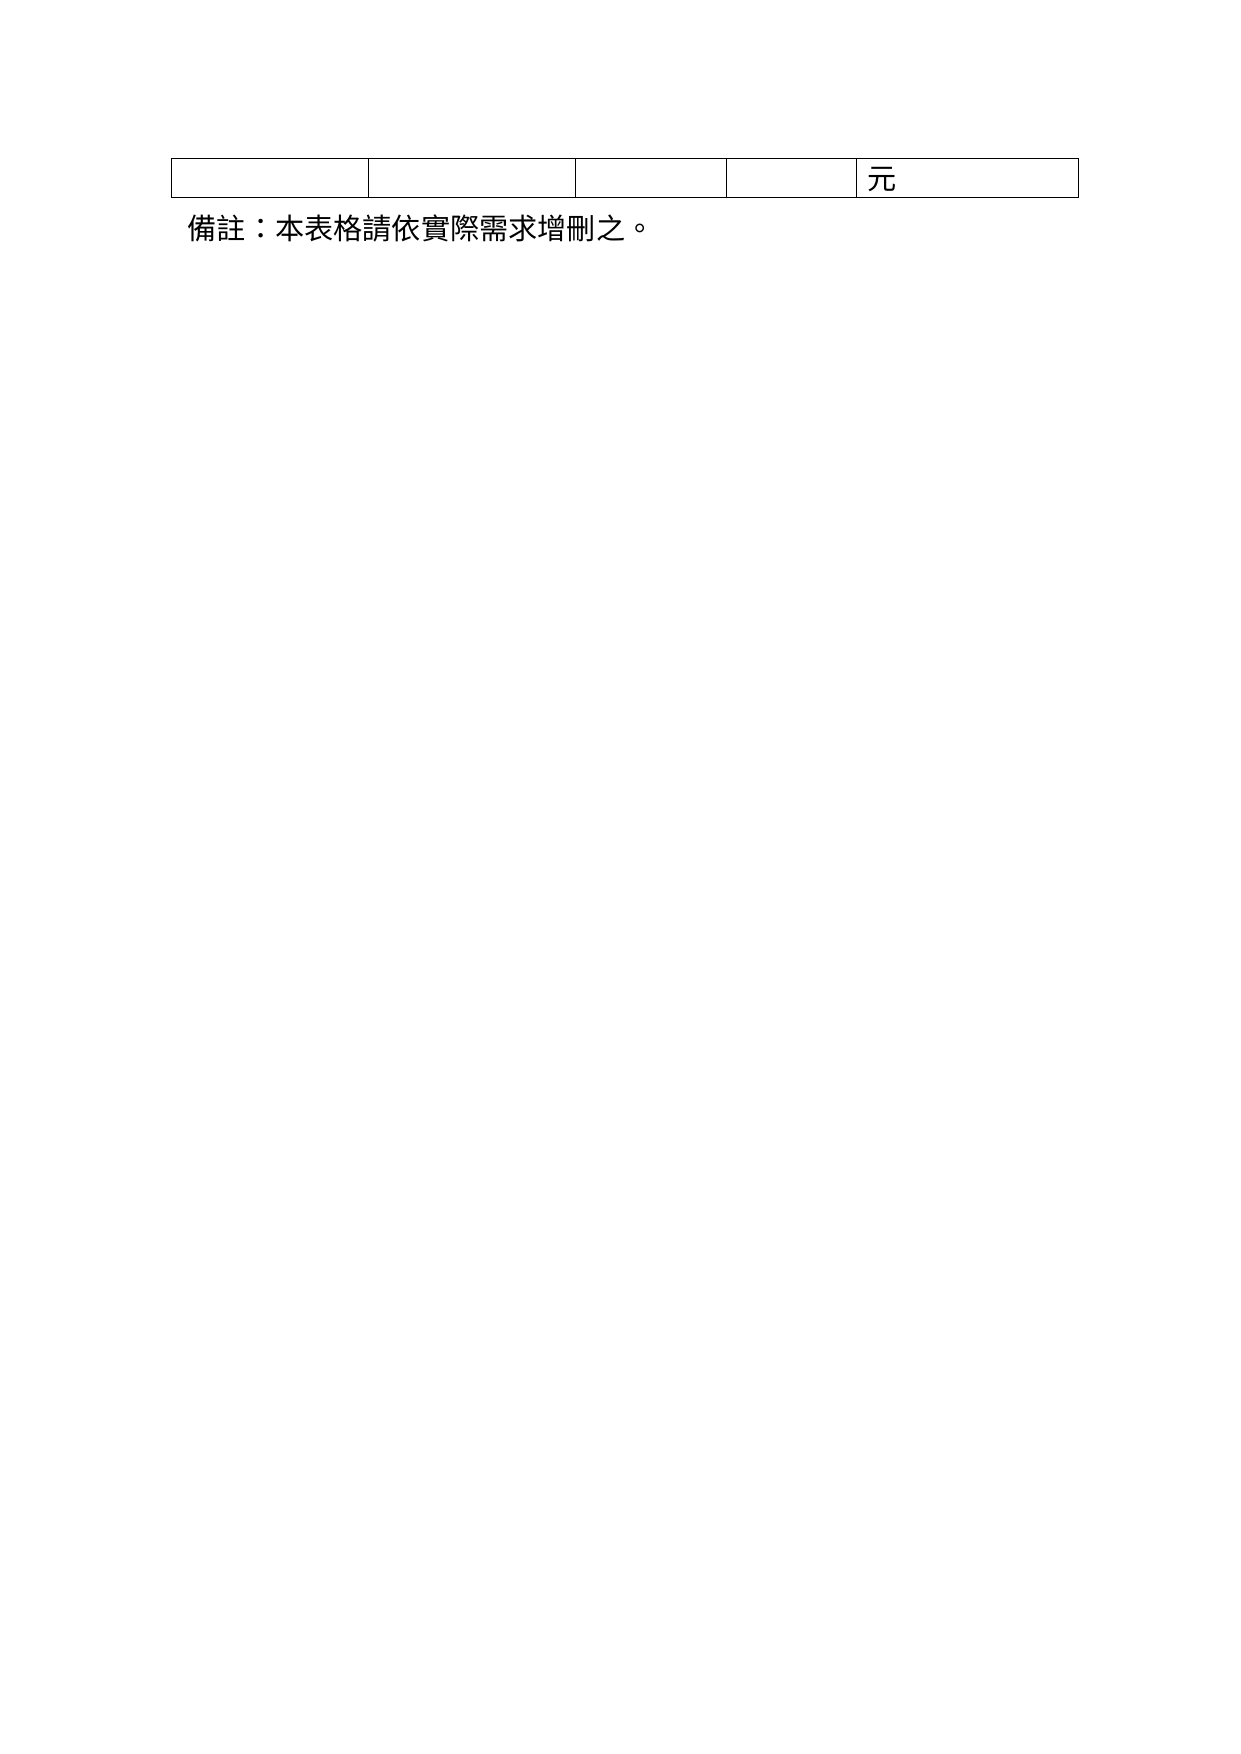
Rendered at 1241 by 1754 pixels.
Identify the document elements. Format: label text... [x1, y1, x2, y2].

text 備註：本表格請依實際需求增刪之。 [187, 198, 1063, 250]
table_cell [172, 159, 368, 197]
table_cell 元 [857, 159, 1078, 197]
table_cell [369, 159, 575, 197]
table_cell [727, 159, 856, 197]
table_cell [576, 159, 726, 197]
